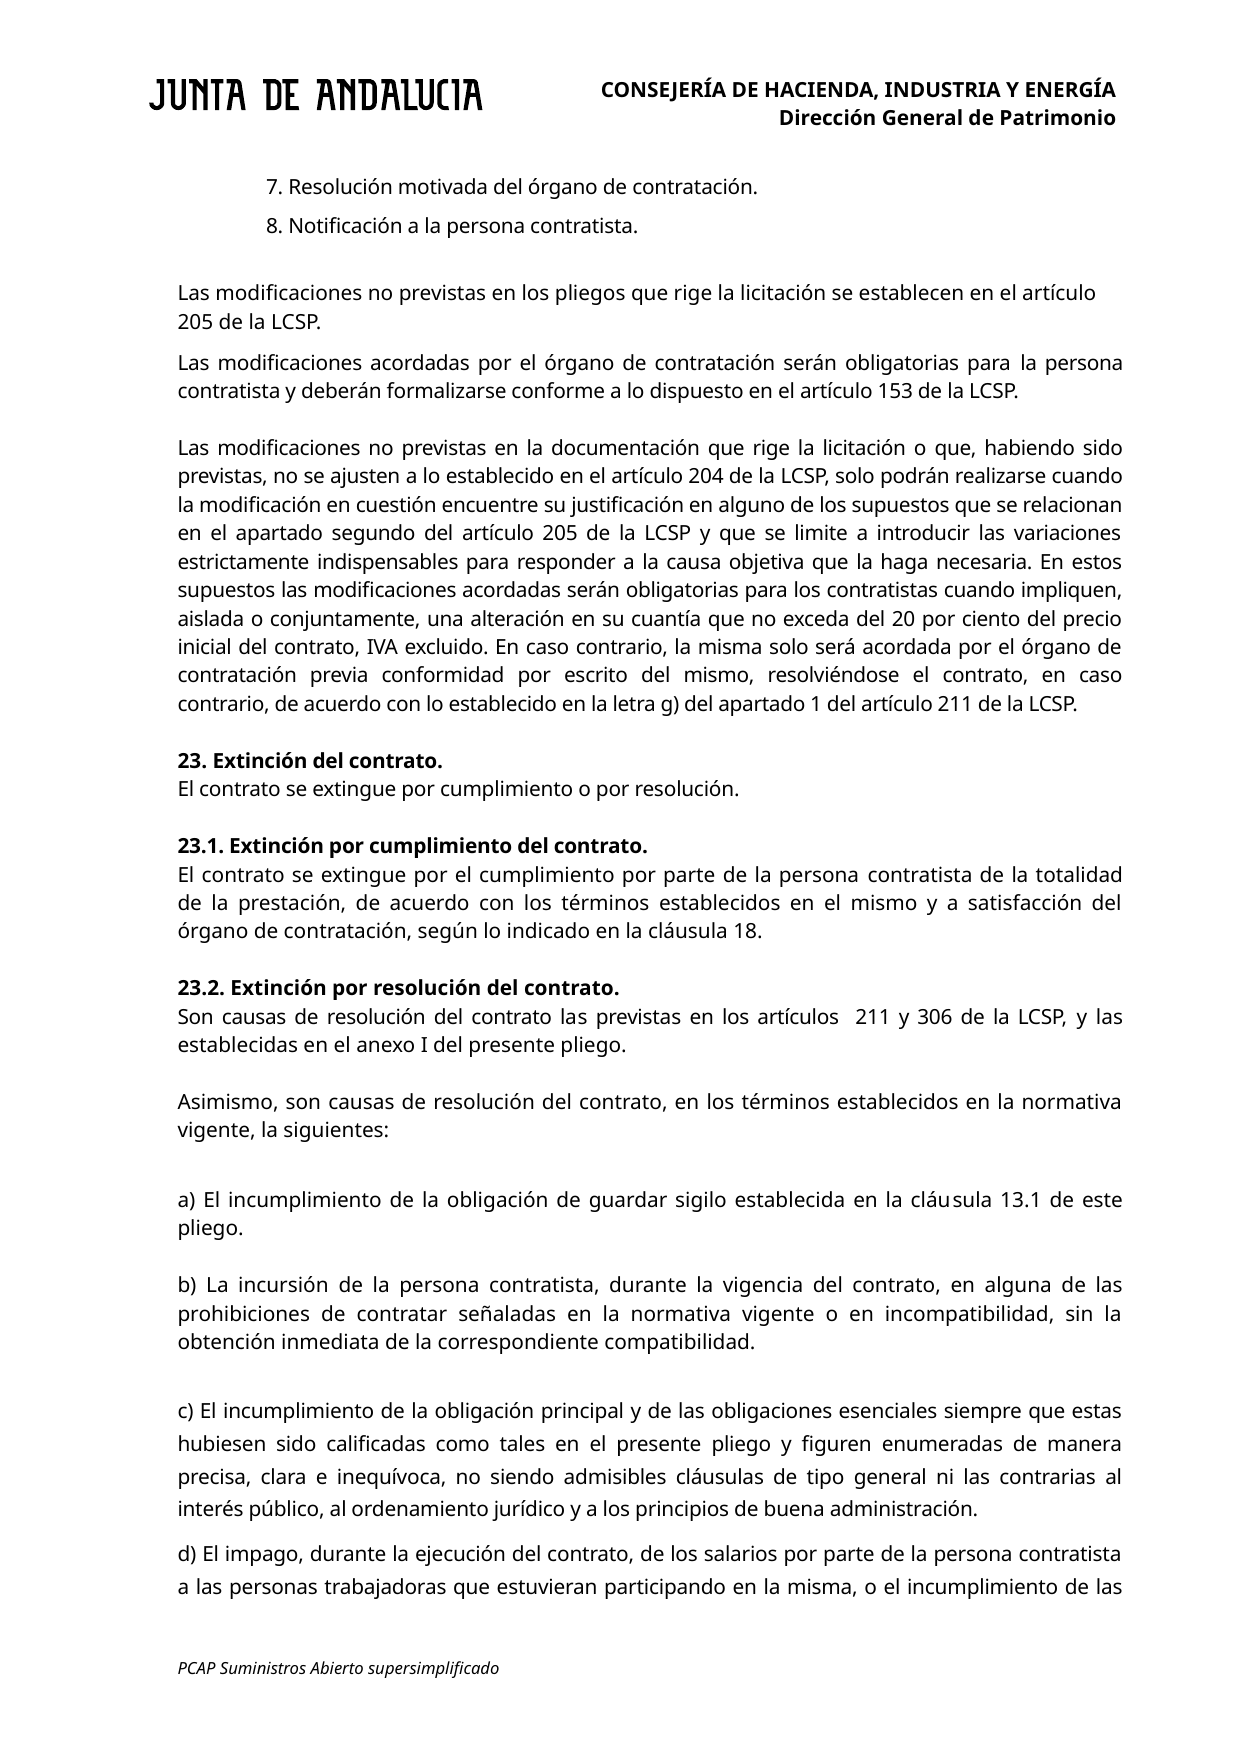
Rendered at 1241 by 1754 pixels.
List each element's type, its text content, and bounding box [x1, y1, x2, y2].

text Las modificaciones no previstas en la documentación que rige la licitación o que, habiendo sido previstas, no se ajusten a lo establecido en el artículo 204 de la LCSP, solo podrán realizarse cuando la modificación en cuestión encuentre su justificación en alguno de los supuestos que se relacionan en el apartado segundo del artículo 205 de la LCSP y que se limite a introducir las variaciones estrictamente indispensables para responder a la causa objetiva que la haga necesaria. En estos supuestos las modificaciones acordadas serán obligatorias para los contratistas cuando impliquen, aislada o conjuntamente, una alteración en su cuantía que no exceda del 20 por ciento del precio inicial del contrato, IVA excluido. En caso contrario, la misma solo será acordada por el órgano de contratación previa conformidad por escrito del mismo, resolviéndose el contrato, en caso contrario, de acuerdo con lo establecido en la letra g) del apartado 1 del artículo 211 de la LCSP. [177, 433, 1123, 717]
text Asimismo, son causas de resolución del contrato, en los términos establecidos en la normativa vigente, la siguientes: [177, 1087, 1123, 1144]
text d) El impago, durante la ejecución del contrato, de los salarios por parte de la persona contratista a las personas trabajadoras que estuvieran participando en la misma, o el incumplimiento de las [177, 1539, 1123, 1601]
text Las modificaciones no previstas en los pliegos que rige la licitación se establecen en el artículo 205 de la LCSP. [177, 278, 1123, 335]
text El contrato se extingue por el cumplimiento por parte de la persona contratista de la totalidad de la prestación, de acuerdo con los términos establecidos en el mismo y a satisfacción del órgano de contratación, según lo indicado en la cláusula 18. [177, 860, 1123, 945]
text 23.2. Extinción por resolución del contrato. [177, 973, 1123, 1002]
text Son causas de resolución del contrato las previstas en los artículos 211 y 306 de la LCSP, y las establecidas en el anexo I del presente pliego. [177, 1002, 1123, 1059]
text 23.1. Extinción por cumplimiento del contrato. [177, 831, 1123, 860]
text b) La incursión de la persona contratista, durante la vigencia del contrato, en alguna de las prohibiciones de contratar señaladas en la normativa vigente o en incompatibilidad, sin la obtención inmediata de la correspondiente compatibilidad. [177, 1270, 1123, 1356]
text El contrato se extingue por cumplimiento o por resolución. [177, 774, 1123, 803]
text c) El incumplimiento de la obligación principal y de las obligaciones esenciales siempre que estas hubiesen sido calificadas como tales en el presente pliego y figuren enumeradas de manera precisa, clara e inequívoca, no siendo admisibles cláusulas de tipo general ni las contrarias al interés público, al ordenamiento jurídico y a los principios de buena administración. [177, 1397, 1123, 1523]
list 7. Resolución motivada del órgano de contratación. [236, 172, 1123, 201]
list 8. Notificación a la persona contratista. [236, 211, 1123, 239]
text 23. Extinción del contrato. [177, 746, 1123, 774]
text a) El incumplimiento de la obligación de guardar sigilo establecida en la cláusula 13.1 de este pliego. [177, 1185, 1123, 1242]
text Las modificaciones acordadas por el órgano de contratación serán obligatorias para la persona contratista y deberán formalizarse conforme a lo dispuesto en el artículo 153 de la LCSP. [177, 348, 1123, 405]
